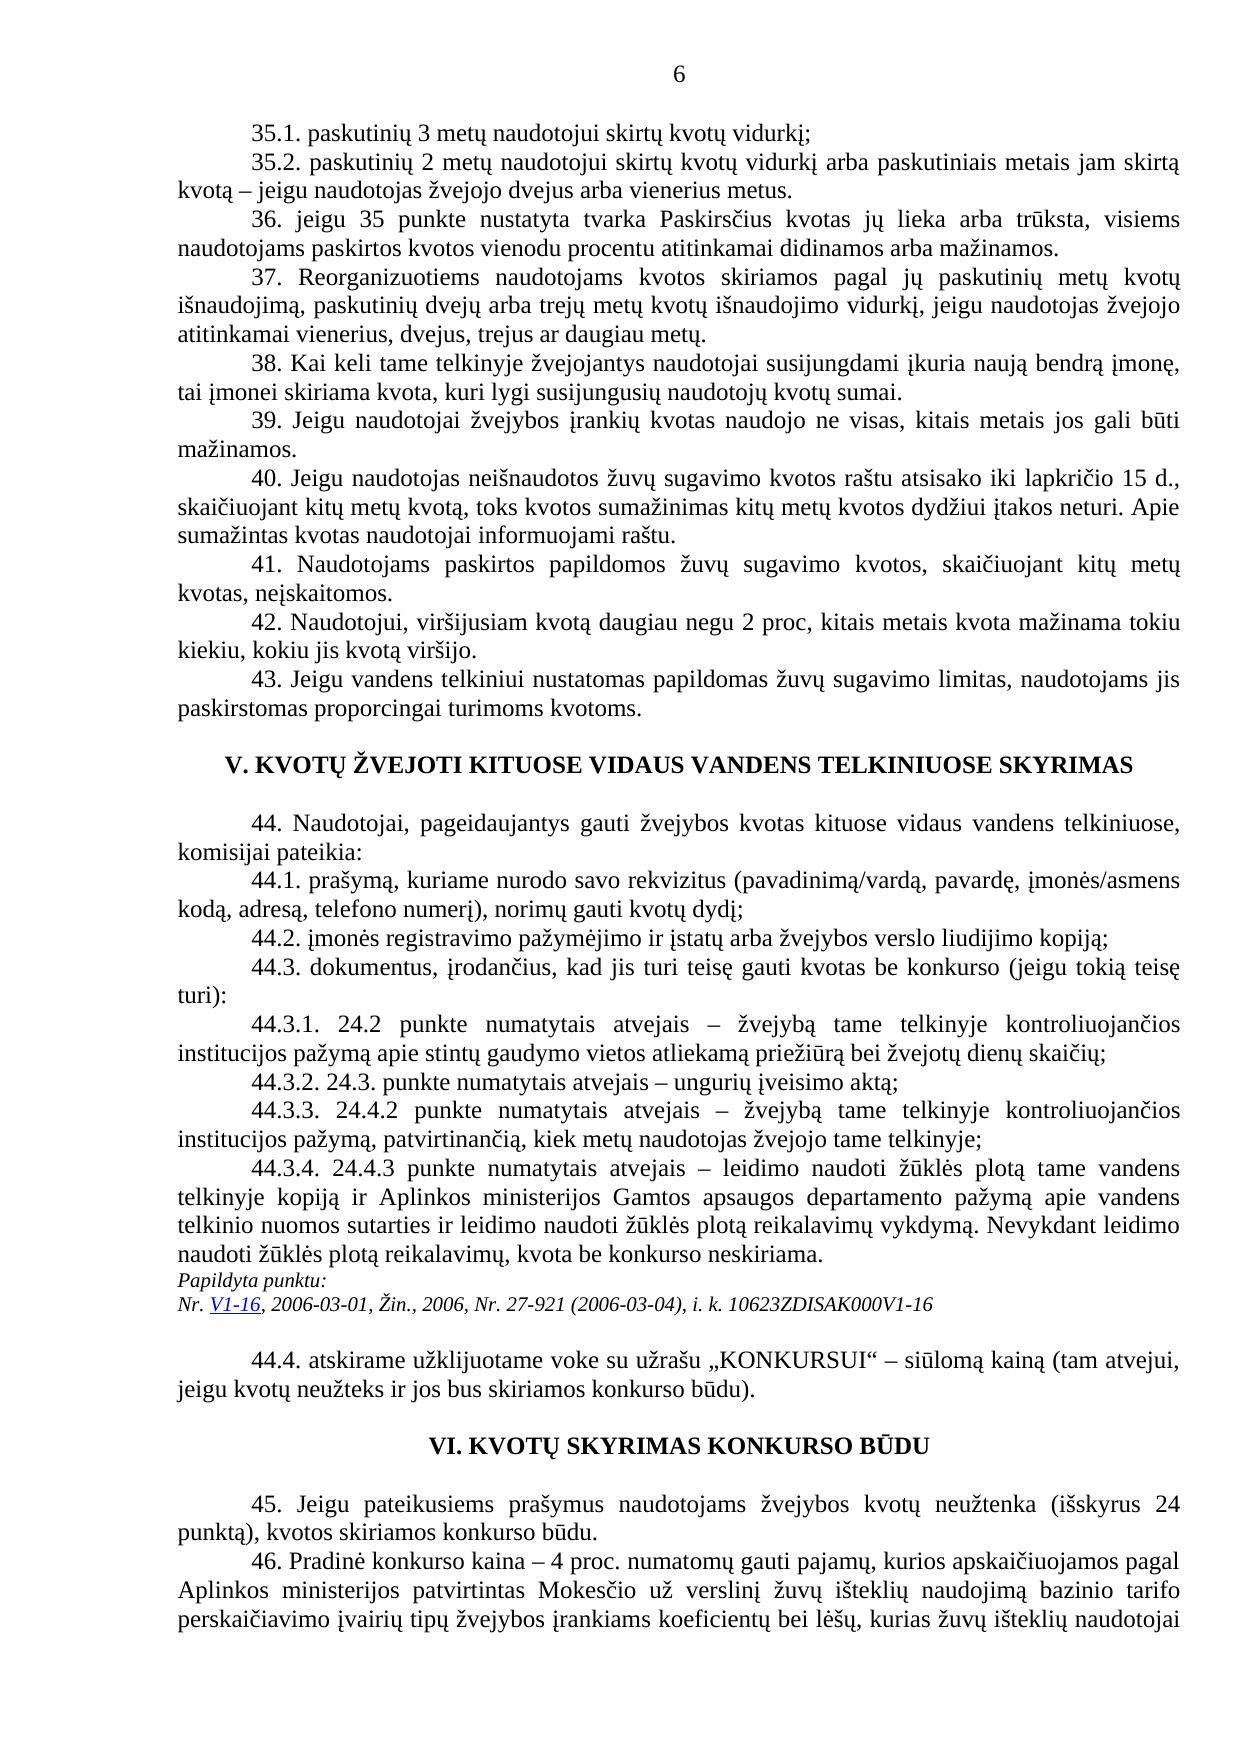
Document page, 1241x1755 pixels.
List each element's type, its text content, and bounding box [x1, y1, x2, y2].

text 44.1. prašymą, kuriame nurodo savo rekvizitus (pavadinimą/vardą, pavardę, įmonės/asmens kodą, adresą, telefono numerį), norimų gauti kvotų dydį; [177, 866, 1181, 923]
text 39. Jeigu naudotojai žvejybos įrankių kvotas naudojo ne visas, kitais metais jos gali būti mažinamos. [177, 406, 1181, 463]
text 44.3.1. 24.2 punkte numatytais atvejais – žvejybą tame telkinyje kontroliuojančios institucijos pažymą apie stintų gaudymo vietos atliekamą priežiūrą bei žvejotų dienų skaičių; [177, 1009, 1181, 1067]
text 44. Naudotojai, pageidaujantys gauti žvejybos kvotas kituose vidaus vandens telkiniuose, komisijai pateikia: [177, 808, 1181, 866]
text 41. Naudotojams paskirtos papildomos žuvų sugavimo kvotos, skaičiuojant kitų metų kvotas, neįskaitomos. [177, 549, 1181, 607]
text 35.1. paskutinių 3 metų naudotojui skirtų kvotų vidurkį; [177, 118, 1181, 147]
text 44.2. įmonės registravimo pažymėjimo ir įstatų arba žvejybos verslo liudijimo kopiją; [177, 923, 1181, 952]
text 44.3.4. 24.4.3 punkte numatytais atvejais – leidimo naudoti žūklės plotą tame vandens telkinyje kopiją ir Aplinkos ministerijos Gamtos apsaugos departamento pažymą apie vandens telkinio nuomos sutarties ir leidimo naudoti žūklės plotą reikalavimų vykdymą. Nevykdant leidimo naudoti žūklės plotą reikalavimų, kvota be konkurso neskiriama. [177, 1153, 1181, 1268]
text V. KVOTŲ ŽVEJOTI KITUOSE VIDAUS VANDENS TELKINIUOSE SKYRIMAS [177, 751, 1181, 779]
text Papildyta punktu: [177, 1268, 1181, 1292]
text 42. Naudotojui, viršijusiam kvotą daugiau negu 2 proc, kitais metais kvota mažinama tokiu kiekiu, kokiu jis kvotą viršijo. [177, 607, 1181, 664]
text 43. Jeigu vandens telkiniui nustatomas papildomas žuvų sugavimo limitas, naudotojams jis paskirstomas proporcingai turimoms kvotoms. [177, 664, 1181, 722]
text 40. Jeigu naudotojas neišnaudotos žuvų sugavimo kvotos raštu atsisako iki lapkričio 15 d., skaičiuojant kitų metų kvotą, toks kvotos sumažinimas kitų metų kvotos dydžiui įtakos neturi. Apie sumažintas kvotas naudotojai informuojami raštu. [177, 463, 1181, 549]
text 44.4. atskirame užklijuotame voke su užrašu „KONKURSUI“ – siūlomą kainą (tam atvejui, jeigu kvotų neužteks ir jos bus skiriamos konkurso būdu). [177, 1345, 1181, 1402]
text 44.3. dokumentus, įrodančius, kad jis turi teisę gauti kvotas be konkurso (jeigu tokią teisę turi): [177, 952, 1181, 1009]
text 44.3.2. 24.3. punkte numatytais atvejais – ungurių įveisimo aktą; [177, 1067, 1181, 1096]
text 35.2. paskutinių 2 metų naudotojui skirtų kvotų vidurkį arba paskutiniais metais jam skirtą kvotą – jeigu naudotojas žvejojo dvejus arba vienerius metus. [177, 147, 1181, 204]
text VI. KVOTŲ SKYRIMAS KONKURSO BŪDU [177, 1431, 1181, 1460]
text 38. Kai keli tame telkinyje žvejojantys naudotojai susijungdami įkuria naują bendrą įmonę, tai įmonei skiriama kvota, kuri lygi susijungusių naudotojų kvotų sumai. [177, 348, 1181, 406]
text 36. jeigu 35 punkte nustatyta tvarka Paskirsčius kvotas jų lieka arba trūksta, visiems naudotojams paskirtos kvotos vienodu procentu atitinkamai didinamos arba mažinamos. [177, 204, 1181, 262]
text 44.3.3. 24.4.2 punkte numatytais atvejais – žvejybą tame telkinyje kontroliuojančios institucijos pažymą, patvirtinančią, kiek metų naudotojas žvejojo tame telkinyje; [177, 1096, 1181, 1153]
text 46. Pradinė konkurso kaina – 4 proc. numatomų gauti pajamų, kurios apskaičiuojamos pagal Aplinkos ministerijos patvirtintas Mokesčio už verslinį žuvų išteklių naudojimą bazinio tarifo perskaičiavimo įvairių tipų žvejybos įrankiams koeficientų bei lėšų, kurias žuvų išteklių naudotojai [177, 1546, 1181, 1632]
text 37. Reorganizuotiems naudotojams kvotos skiriamos pagal jų paskutinių metų kvotų išnaudojimą, paskutinių dvejų arba trejų metų kvotų išnaudojimo vidurkį, jeigu naudotojas žvejojo atitinkamai vienerius, dvejus, trejus ar daugiau metų. [177, 262, 1181, 348]
text Nr. V1-16, 2006-03-01, Žin., 2006, Nr. 27-921 (2006-03-04), i. k. 10623ZDISAK000V1-16 [177, 1292, 1181, 1316]
text 45. Jeigu pateikusiems prašymus naudotojams žvejybos kvotų neužtenka (išskyrus 24 punktą), kvotos skiriamos konkurso būdu. [177, 1489, 1181, 1546]
